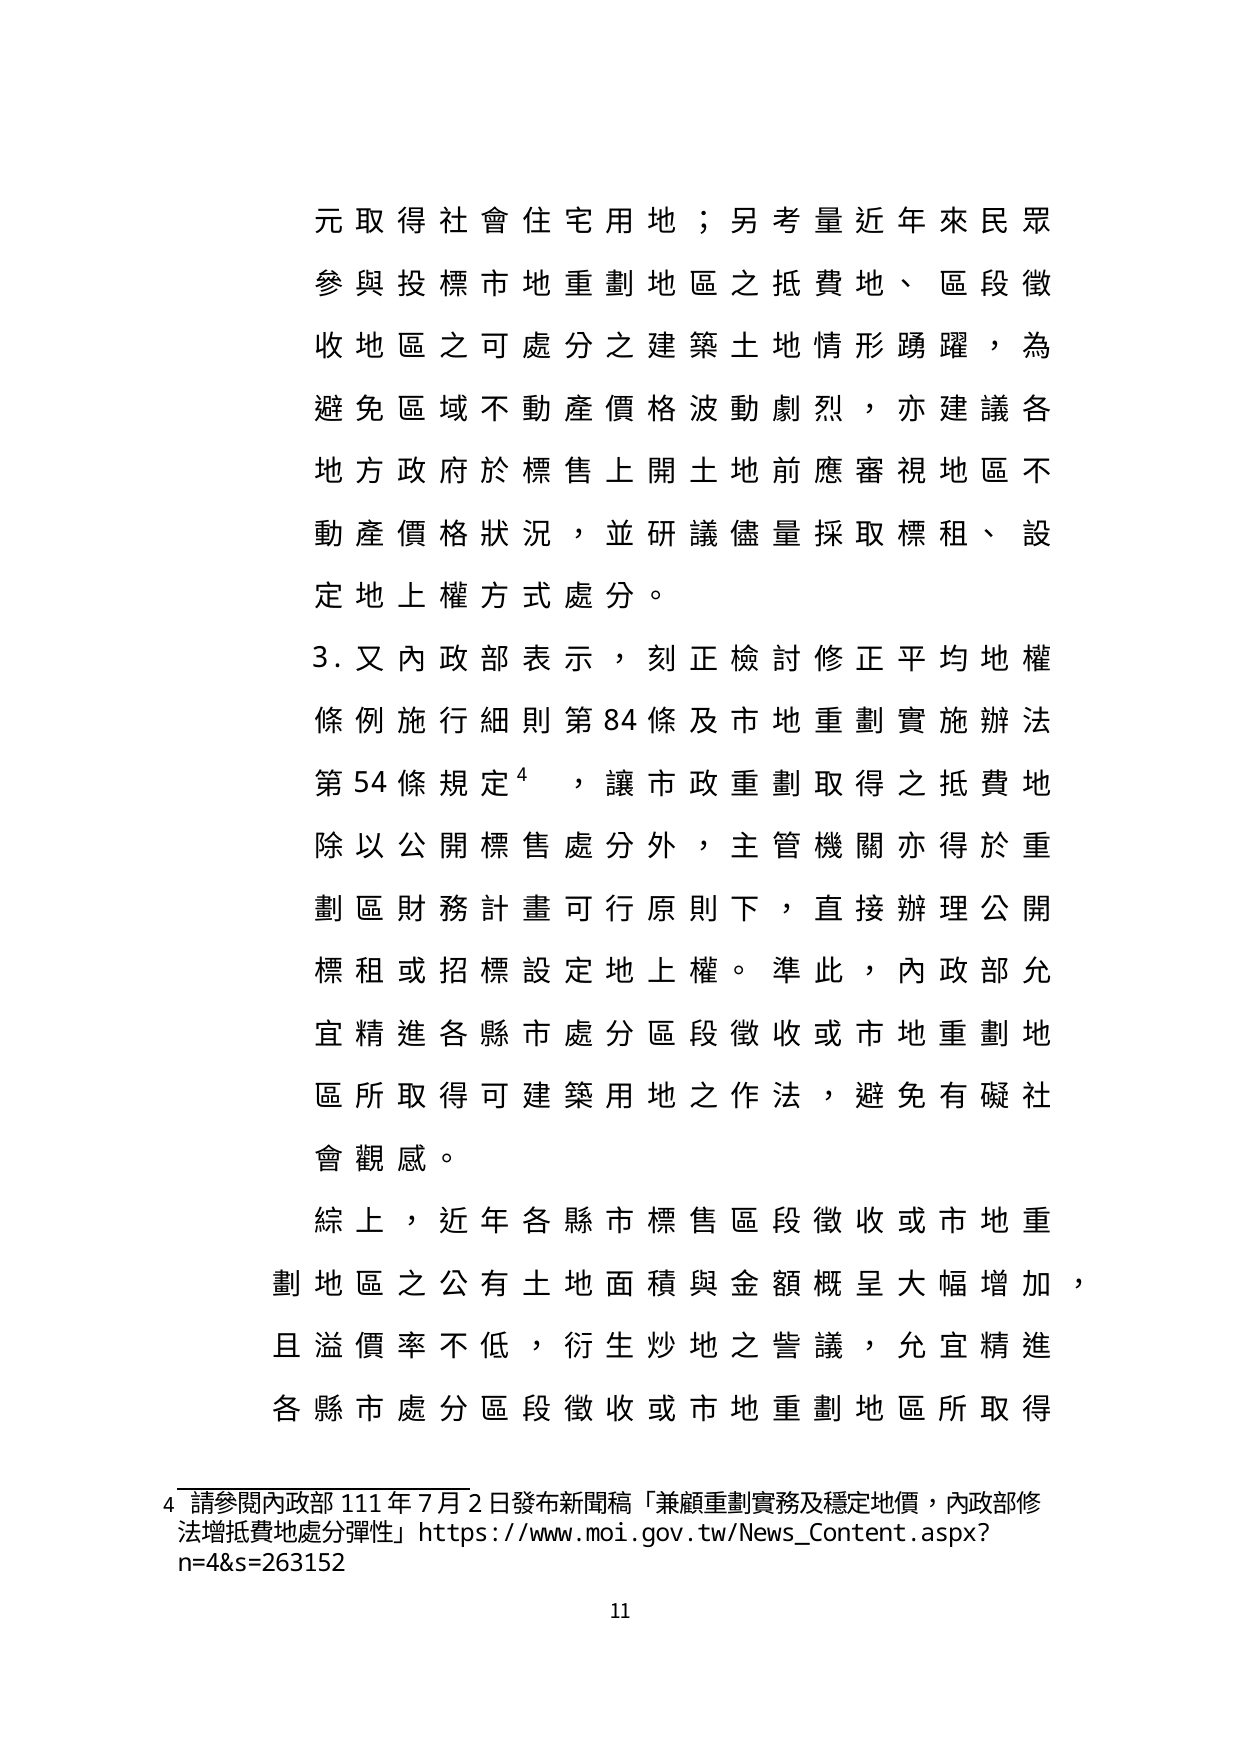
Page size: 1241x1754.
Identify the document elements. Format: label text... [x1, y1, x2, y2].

text 3.又內政部表示，刻正檢討修正平均地權條例施行細則第84條及市地重劃實施辦法第54條規定，讓市政重劃取得之抵費地除以公開標售處分外，主管機關亦得於重劃區財務計畫可行原則下，直接辦理公開標租或招標設定地上權。準此，內政部允宜精進各縣市處分區段徵收或市地重劃地區所取得可建築用地之作法，避免有礙社會觀感。 [271, 615, 1058, 1177]
text 綜上，近年各縣市標售區段徵收或市地重劃地區之公有土地面積與金額概呈大幅增加，且溢價率不低，衍生炒地之訾議，允宜精進各縣市處分區段徵收或市地重劃地區所取得可建築用地之作法，參酌內政部建議各地方政府於標售上開土地前應審視地區不動產價格狀況，並研議儘量採取標租、設定地上權方式處分，俾穩定不動產市場。 [242, 1177, 1058, 1427]
text 2.洽據內政部表示，為穩定不動產市場並兼顧社會住宅之推動，針對地方政府經區段徵收及市地重劃取得土地，前經該部以110年11月8日台內地字第1100266370號函請各地方政府於研擬辦理區段徵收或市地重劃地區，在財務計畫評估可行前提下，優先提供部分或一定比例之抵費地或可處分之建築土地，供興建社會住宅，以利多元取得社會住宅用地；另考量近年來民眾參與投標市地重劃地區之抵費地、區段徵收地區之可處分之建築土地情形踴躍，為避免區域不動產價格波動劇烈，亦建議各地方政府於標售上開土地前應審視地區不動產價格狀況，並研議儘量採取標租、設定地上權方式處分。 [271, 177, 1058, 615]
text 請參閱內政部111年7月2日發布新聞稿「兼顧重劃實務及穩定地價，內政部修法增抵費地處分彈性」https://www.moi.gov.tw/News_Content.aspx?n=4&s=263152 [162, 1489, 1063, 1577]
